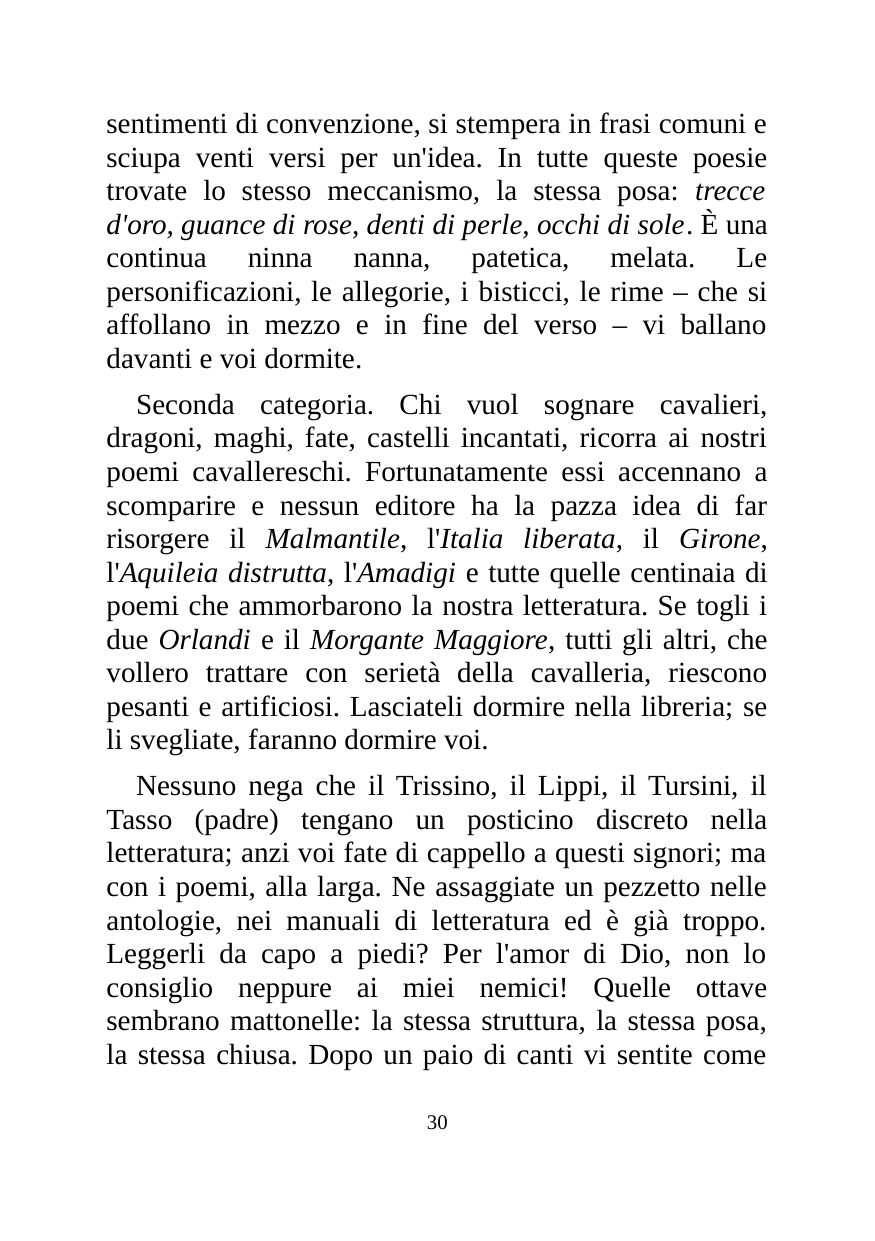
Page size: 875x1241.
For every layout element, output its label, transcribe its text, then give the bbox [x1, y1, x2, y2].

text Nessuno nega che il Trissino, il Lippi, il Tursini, il Tasso (padre) tengano un posticino discreto nella letteratura; anzi voi fate di cappello a questi signori; ma con i poemi, alla larga. Ne assaggiate un pezzetto nelle antologie, nei manuali di letteratura ed è già troppo. Leggerli da capo a piedi? Per l'amor di Dio, non lo consiglio neppure ai miei nemici! Quelle ottave sembrano mattonelle: la stessa struttura, la stessa posa, la stessa chiusa. Dopo un paio di canti vi sentite come [106, 768, 768, 1070]
text sentimenti di convenzione, si stempera in frasi comuni e sciupa venti versi per un'idea. In tutte queste poesie trovate lo stesso meccanismo, la stessa posa: trecce d'oro, guance di rose, denti di perle, occhi di sole. È una continua ninna nanna, patetica, melata. Le personificazioni, le allegorie, i bisticci, le rime – che si affollano in mezzo e in fine del verso – vi ballano davanti e voi dormite. [106, 106, 768, 374]
text Seconda categoria. Chi vuol sognare cavalieri, dragoni, maghi, fate, castelli incantati, ricorra ai nostri poemi cavallereschi. Fortunatamente essi accennano a scomparire e nessun editore ha la pazza idea di far risorgere il Malmantile, l'Italia liberata, il Girone, l'Aquileia distrutta, l'Amadigi e tutte quelle centinaia di poemi che ammorbarono la nostra letteratura. Se togli i due Orlandi e il Morgante Maggiore, tutti gli altri, che vollero trattare con serietà della cavalleria, riescono pesanti e artificiosi. Lasciateli dormire nella libreria; se li svegliate, faranno dormire voi. [106, 387, 768, 756]
